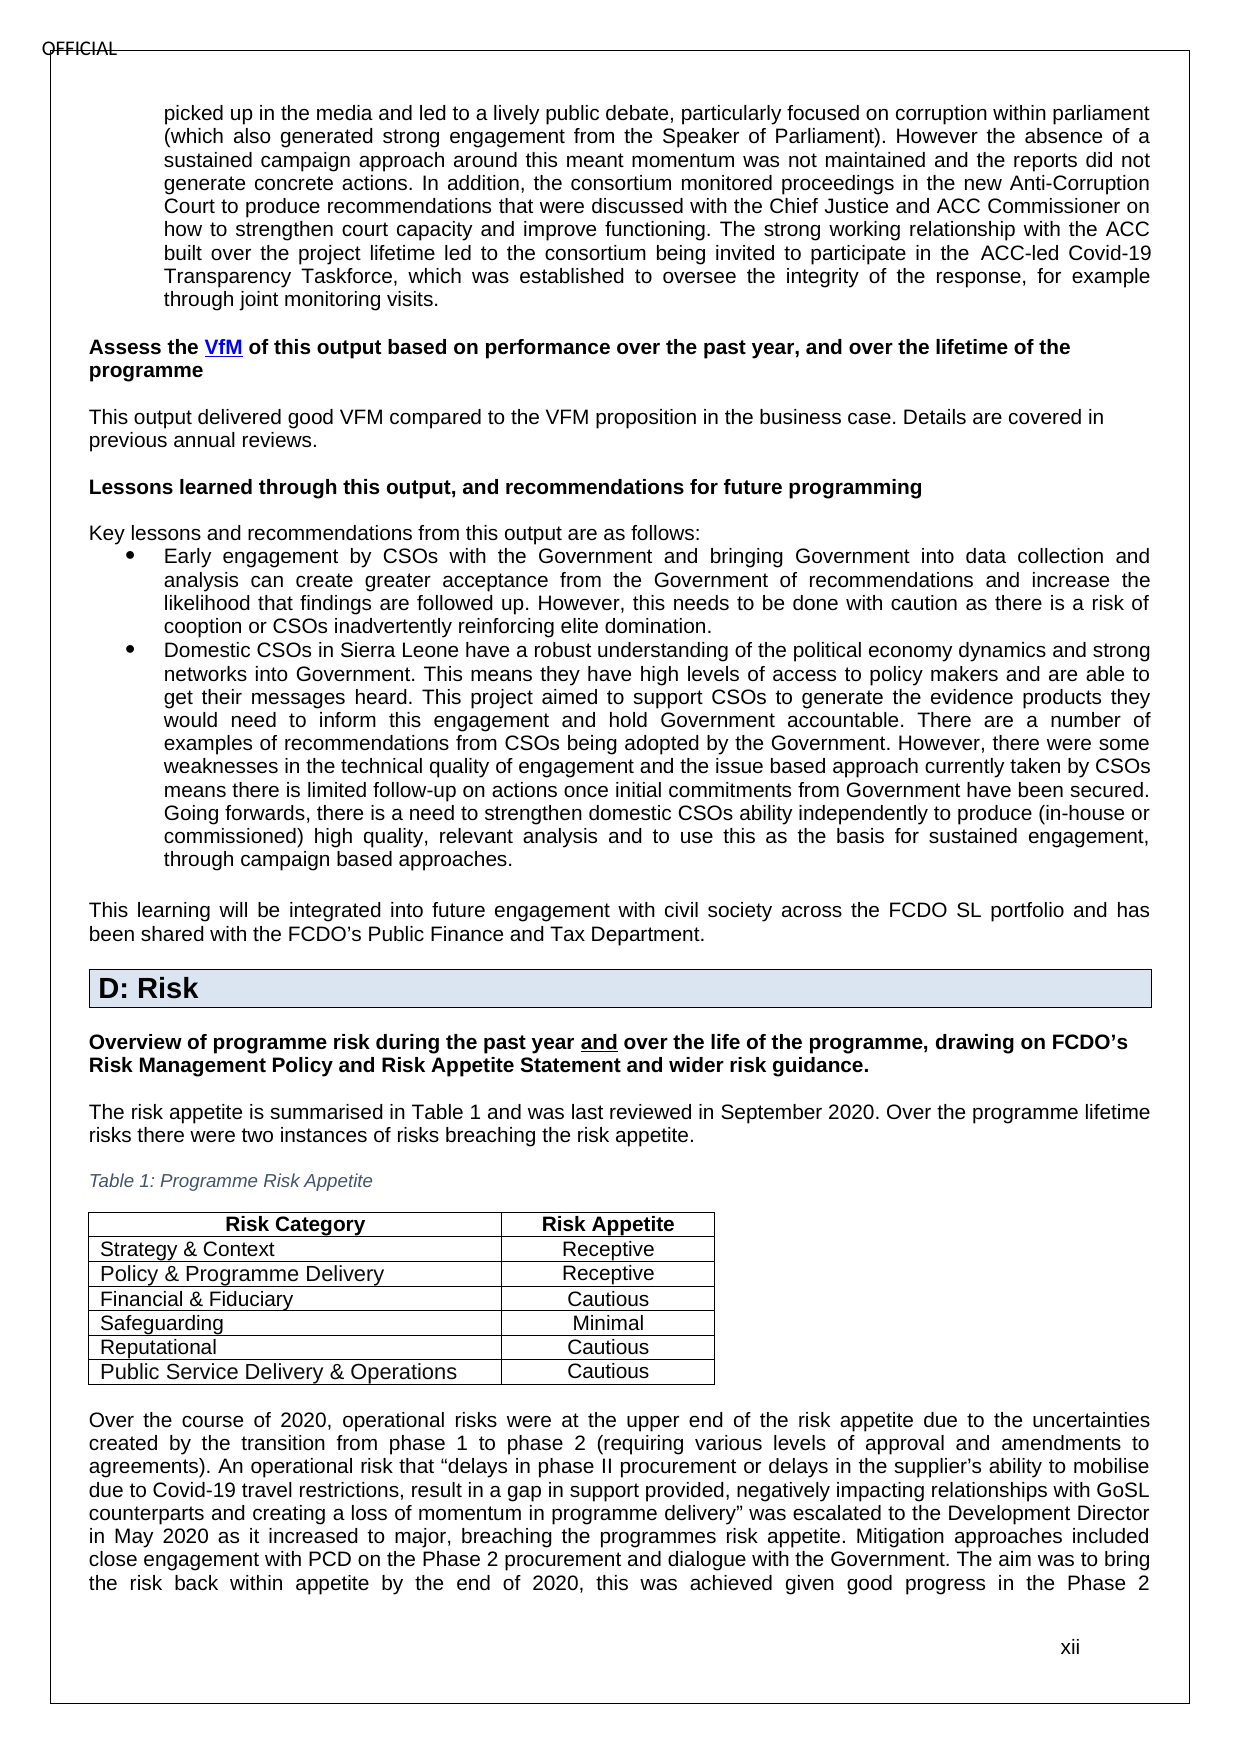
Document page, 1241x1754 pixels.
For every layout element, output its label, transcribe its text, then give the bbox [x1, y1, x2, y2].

table_cell Safeguarding [89, 1311, 501, 1334]
text Table 1: Programme Risk Appetite [89, 1170, 1152, 1191]
table_cell Public Service Delivery & Operations [89, 1360, 501, 1384]
table_cell Financial & Fiduciary [89, 1287, 501, 1310]
table_cell Reputational [89, 1336, 501, 1359]
table_cell Strategy & Context [89, 1237, 501, 1261]
table_cell Policy & Programme Delivery [89, 1262, 501, 1286]
table_cell Receptive [502, 1237, 714, 1261]
text Over the course of 2020, operational risks were at the upper end of the risk appetite due to the uncertainties created by the transition from phase 1 to phase 2 (requiring various levels of approval and amendments to agreements). An operational risk that “delays in phase II procurement or delays in the supplier’s ability to mobilise due to Covid-19 travel restrictions, result in a gap in support provided, negatively impacting relationships with GoSL counterparts and creating a loss of momentum in programme delivery” was escalated to the Development Director in May 2020 as it increased to major, breaching the programmes risk appetite. Mitigation approaches included close engagement with PCD on the Phase 2 procurement and dialogue with the Government. The aim was to bring the risk back within appetite by the end of 2020, this was achieved given good progress in the Phase 2 [89, 1409, 1152, 1594]
list picked up in the media and led to a lively public debate, particularly focused on corruption within parliament (which also generated strong engagement from the Speaker of Parliament). However the absence of a sustained campaign approach around this meant momentum was not maintained and the reports did not generate concrete actions. In addition, the consortium monitored proceedings in the new Anti-Corruption Court to produce recommendations that were discussed with the Chief Justice and ACC Commissioner on how to strengthen court capacity and improve functioning. The strong working relationship with the ACC built over the project lifetime led to the consortium being invited to participate in the ACC-led Covid-19 Transparency Taskforce, which was established to oversee the integrity of the response, for example through joint monitoring visits. [126, 102, 1152, 311]
list Domestic CSOs in Sierra Leone have a robust understanding of the political economy dynamics and strong networks into Government. This means they have high levels of access to policy makers and are able to get their messages heard. This project aimed to support CSOs to generate the evidence products they would need to inform this engagement and hold Government accountable. There are a number of examples of recommendations from CSOs being adopted by the Government. However, there were some weaknesses in the technical quality of engagement and the issue based approach currently taken by CSOs means there is limited follow-up on actions once initial commitments from Government have been secured. Going forwards, there is a need to strengthen domestic CSOs ability independently to produce (in-house or commissioned) high quality, relevant analysis and to use this as the basis for sustained engagement, through campaign based approaches. [126, 638, 1152, 871]
text Assess the VfM of this output based on performance over the past year, and over the lifetime of the programme [89, 336, 1152, 382]
text Overview of programme risk during the past year and over the life of the programme, drawing on FCDO’s Risk Management Policy and Risk Appetite Statement and wider risk guidance. [89, 1031, 1152, 1077]
table_header Risk Appetite [502, 1213, 714, 1236]
text Key lessons and recommendations from this output are as follows: [89, 522, 1152, 545]
table_cell Cautious [502, 1336, 714, 1359]
text This learning will be integrated into future engagement with civil society across the FCDO SL portfolio and has been shared with the FCDO’s Public Finance and Tax Department. [89, 899, 1152, 946]
table_cell Cautious [502, 1360, 714, 1384]
table_cell Cautious [502, 1287, 714, 1310]
table_cell Receptive [502, 1262, 714, 1286]
text D: Risk [90, 970, 1151, 1007]
text This output delivered good VFM compared to the VFM proposition in the business case. Details are covered in previous annual reviews. [89, 406, 1152, 452]
text The risk appetite is summarised in Table 1 and was last reviewed in September 2020. Over the programme lifetime risks there were two instances of risks breaching the risk appetite. [89, 1101, 1152, 1147]
table_cell Minimal [502, 1311, 714, 1334]
table_header Risk Category [89, 1213, 501, 1236]
list Early engagement by CSOs with the Government and bringing Government into data collection and analysis can create greater acceptance from the Government of recommendations and increase the likelihood that findings are followed up. However, this needs to be done with caution as there is a risk of cooption or CSOs inadvertently reinforcing elite domination. [126, 545, 1152, 638]
text Lessons learned through this output, and recommendations for future programming [89, 475, 1152, 498]
